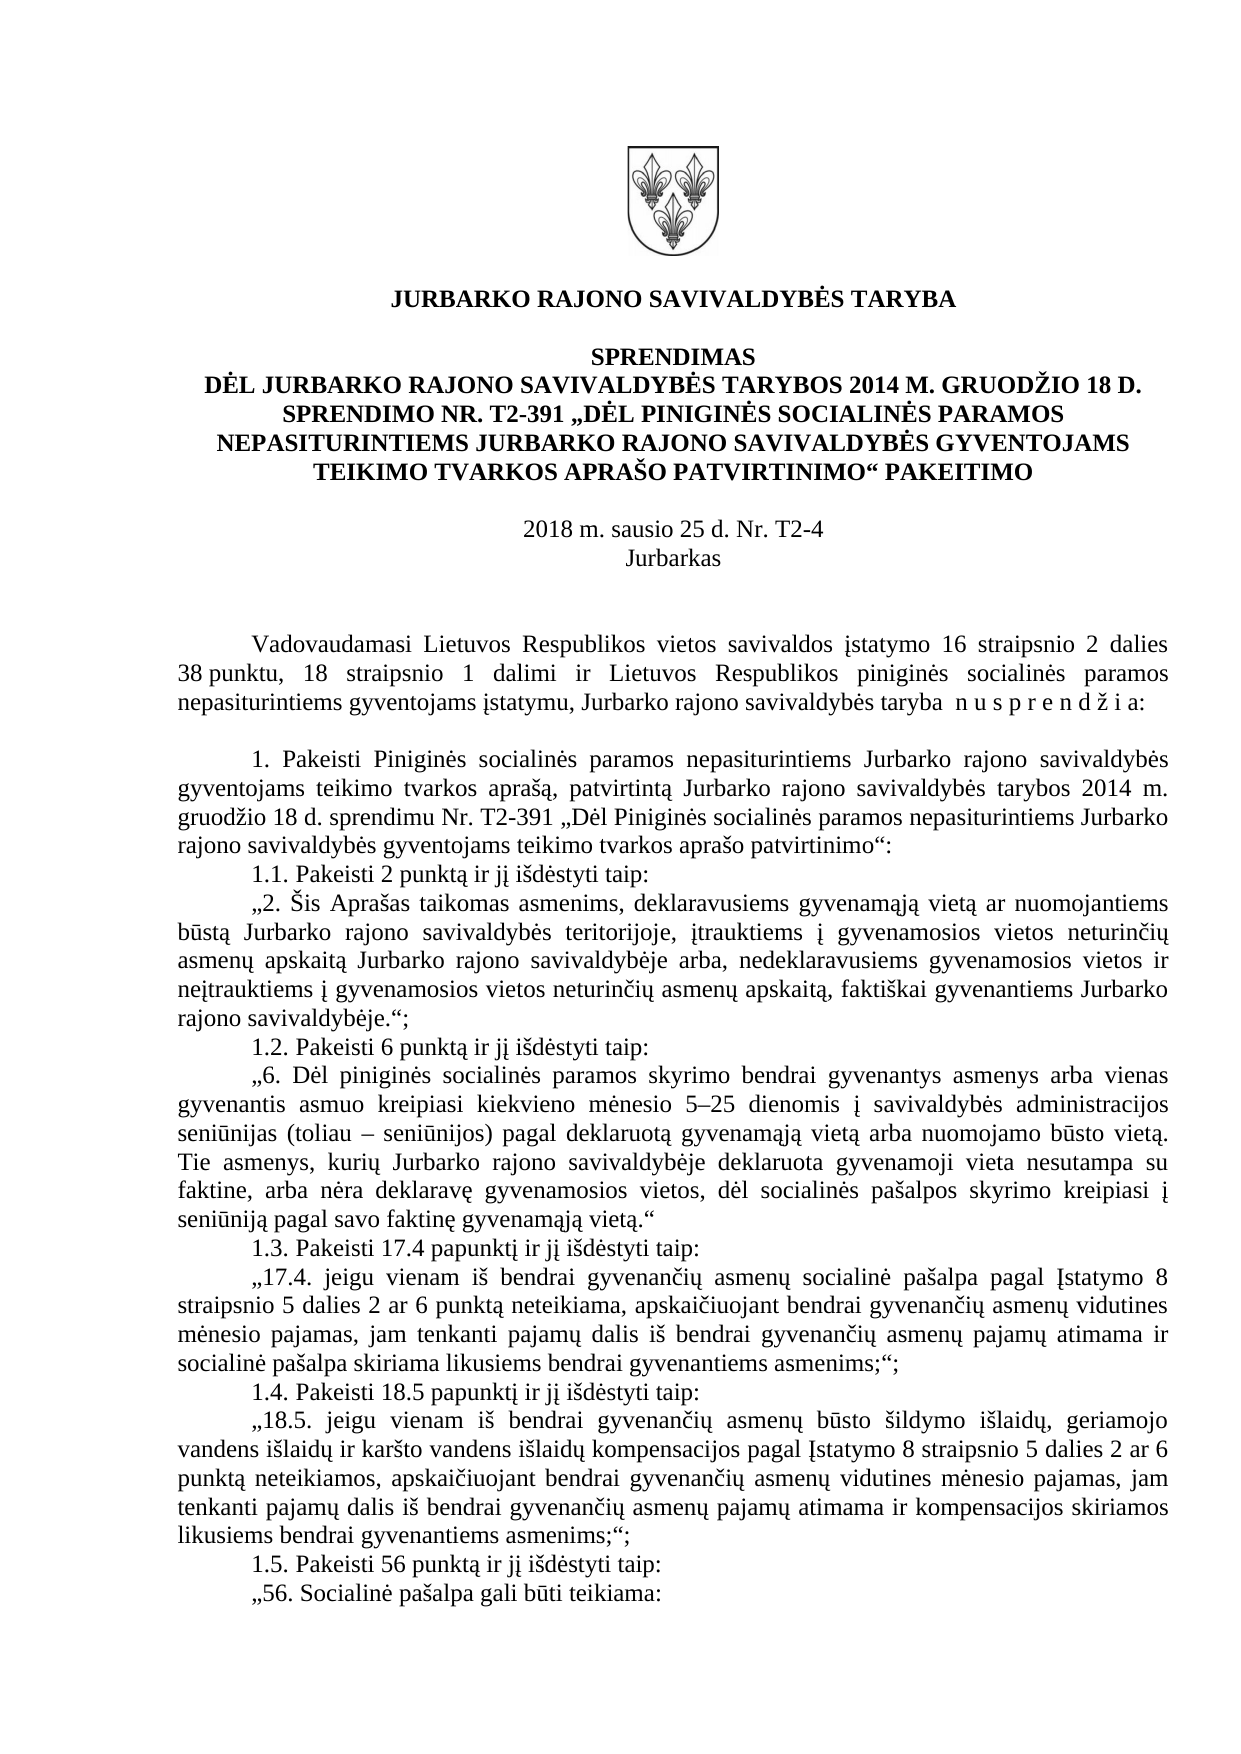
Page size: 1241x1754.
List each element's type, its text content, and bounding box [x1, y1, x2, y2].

text „56. Socialinė pašalpa gali būti teikiama: [177, 1578, 1169, 1607]
text Jurbarkas [177, 543, 1169, 572]
text „17.4. jeigu vienam iš bendrai gyvenančių asmenų socialinė pašalpa pagal Įstatymo 8 straipsnio 5 dalies 2 ar 6 punktą neteikiama, apskaičiuojant bendrai gyvenančių asmenų vidutines mėnesio pajamas, jam tenkanti pajamų dalis iš bendrai gyvenančių asmenų pajamų atimama ir socialinė pašalpa skiriama likusiems bendrai gyvenantiems asmenims;“; [177, 1262, 1169, 1377]
text 1. Pakeisti Piniginės socialinės paramos nepasiturintiems Jurbarko rajono savivaldybės gyventojams teikimo tvarkos aprašą, patvirtintą Jurbarko rajono savivaldybės tarybos 2014 m. gruodžio 18 d. sprendimu Nr. T2-391 „Dėl Piniginės socialinės paramos nepasiturintiems Jurbarko rajono savivaldybės gyventojams teikimo tvarkos aprašo patvirtinimo“: [177, 744, 1169, 859]
text 1.1. Pakeisti 2 punktą ir jį išdėstyti taip: [215, 859, 1169, 888]
text SPRENDIMAS [177, 342, 1169, 371]
text 1.5. Pakeisti 56 punktą ir jį išdėstyti taip: [215, 1549, 1169, 1578]
text „2. Šis Aprašas taikomas asmenims, deklaravusiems gyvenamąją vietą ar nuomojantiems būstą Jurbarko rajono savivaldybės teritorijoje, įtrauktiems į gyvenamosios vietos neturinčių asmenų apskaitą Jurbarko rajono savivaldybėje arba, nedeklaravusiems gyvenamosios vietos ir neįtrauktiems į gyvenamosios vietos neturinčių asmenų apskaitą, faktiškai gyvenantiems Jurbarko rajono savivaldybėje.“; [177, 888, 1169, 1032]
text 1.3. Pakeisti 17.4 papunktį ir jį išdėstyti taip: [215, 1233, 1169, 1262]
text Vadovaudamasi Lietuvos Respublikos vietos savivaldos įstatymo 16 straipsnio 2 dalies 38 punktu, 18 straipsnio 1 dalimi ir Lietuvos Respublikos piniginės socialinės paramos nepasiturintiems gyventojams įstatymu, Jurbarko rajono savivaldybės taryba n u s p r e n d ž i a: [177, 629, 1169, 716]
text „18.5. jeigu vienam iš bendrai gyvenančių asmenų būsto šildymo išlaidų, geriamojo vandens išlaidų ir karšto vandens išlaidų kompensacijos pagal Įstatymo 8 straipsnio 5 dalies 2 ar 6 punktą neteikiamos, apskaičiuojant bendrai gyvenančių asmenų vidutines mėnesio pajamas, jam tenkanti pajamų dalis iš bendrai gyvenančių asmenų pajamų atimama ir kompensacijos skiriamos likusiems bendrai gyvenantiems asmenims;“; [177, 1406, 1169, 1549]
text DĖL JURBARKO RAJONO SAVIVALDYBĖS TARYBOS 2014 M. GRUODŽIO 18 D. SPRENDIMO NR. T2-391 „DĖL PINIGINĖS SOCIALINĖS PARAMOS NEPASITURINTIEMS JURBARKO RAJONO SAVIVALDYBĖS GYVENTOJAMS TEIKIMO TVARKOS APRAŠO PATVIRTINIMO“ PAKEITIMO [177, 371, 1169, 486]
text JURBARKO RAJONO SAVIVALDYBĖS TARYBA [177, 284, 1169, 313]
text 1.4. Pakeisti 18.5 papunktį ir jį išdėstyti taip: [215, 1377, 1169, 1406]
text 1.2. Pakeisti 6 punktą ir jį išdėstyti taip: [215, 1032, 1169, 1061]
text „6. Dėl piniginės socialinės paramos skyrimo bendrai gyvenantys asmenys arba vienas gyvenantis asmuo kreipiasi kiekvieno mėnesio 5–25 dienomis į savivaldybės administracijos seniūnijas (toliau – seniūnijos) pagal deklaruotą gyvenamąją vietą arba nuomojamo būsto vietą. Tie asmenys, kurių Jurbarko rajono savivaldybėje deklaruota gyvenamoji vieta nesutampa su faktine, arba nėra deklaravę gyvenamosios vietos, dėl socialinės pašalpos skyrimo kreipiasi į seniūniją pagal savo faktinę gyvenamąją vietą.“ [177, 1061, 1169, 1233]
text 2018 m. sausio 25 d. Nr. T2-4 [177, 514, 1169, 543]
